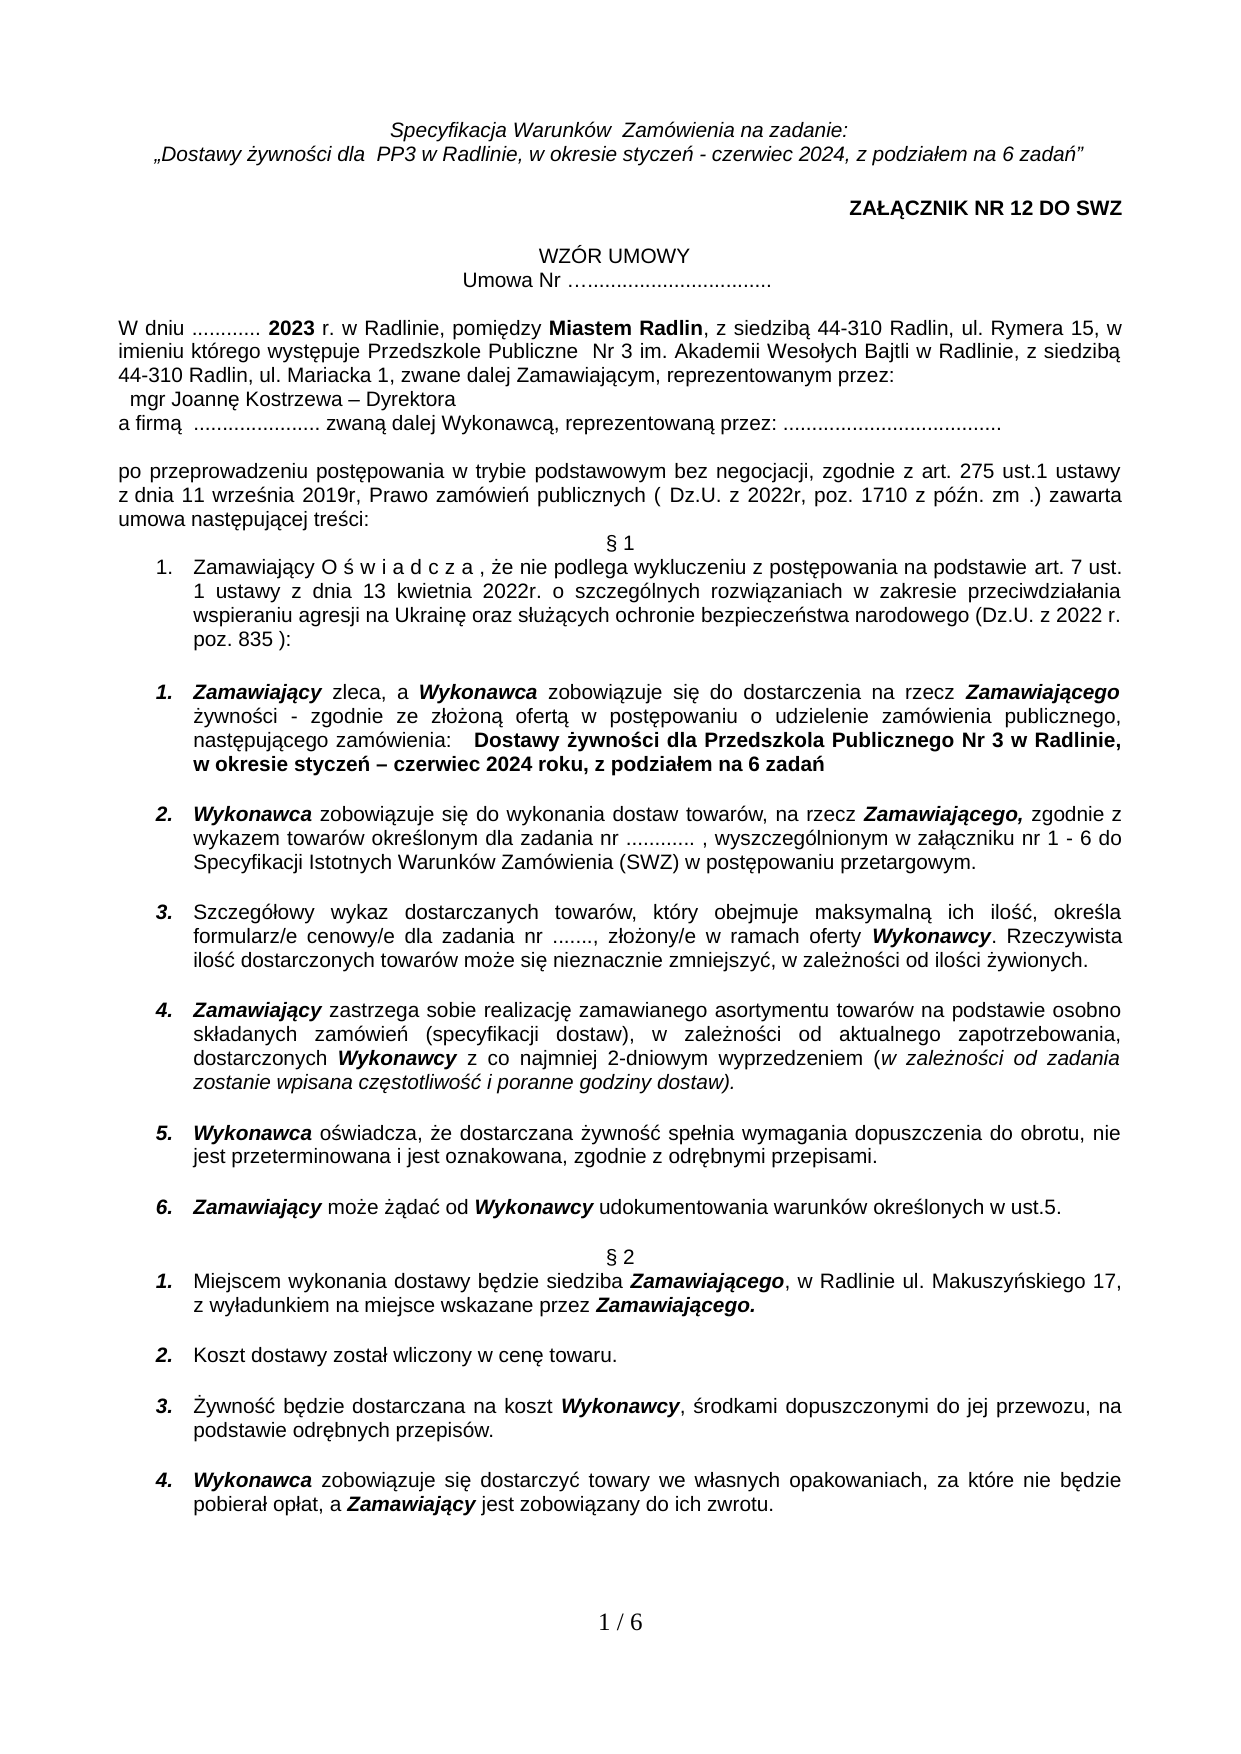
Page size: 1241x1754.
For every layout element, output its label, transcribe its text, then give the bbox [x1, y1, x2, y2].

text WZÓR UMOWY [118, 243, 1122, 267]
list Żywność będzie dostarczana na koszt Wykonawcy, środkami dopuszczonymi do jej przewozu, na podstawie odrębnych przepisów. [156, 1393, 1122, 1441]
list Zamawiający zastrzega sobie realizację zamawianego asortymentu towarów na podstawie osobno składanych zamówień (specyfikacji dostaw), w zależności od aktualnego zapotrzebowania, dostarczonych Wykonawcy z co najmniej 2-dniowym wyprzedzeniem (w zależności od zadania zostanie wpisana częstotliwość i poranne godziny dostaw). [156, 998, 1122, 1094]
text W dniu ............ 2023 r. w Radlinie, pomiędzy Miastem Radlin, z siedzibą 44-310 Radlin, ul. Rymera 15, w imieniu którego występuje Przedszkole Publiczne Nr 3 im. Akademii Wesołych Bajtli w Radlinie, z siedzibą 44-310 Radlin, ul. Mariacka 1, zwane dalej Zamawiającym, reprezentowanym przez: [118, 315, 1122, 387]
text Umowa Nr …................................ [118, 267, 1122, 291]
text po przeprowadzeniu postępowania w trybie podstawowym bez negocjacji, zgodnie z art. 275 ust.1 ustawy z dnia 11 września 2019r, Prawo zamówień publicznych ( Dz.U. z 2022r, poz. 1710 z późn. zm .) zawarta umowa następującej treści: [118, 459, 1122, 531]
text § 1 [118, 531, 1122, 555]
list Szczegółowy wykaz dostarczanych towarów, który obejmuje maksymalną ich ilość, określa formularz/e cenowy/e dla zadania nr ......., złożony/e w ramach oferty Wykonawcy. Rzeczywista ilość dostarczonych towarów może się nieznacznie zmniejszyć, w zależności od ilości żywionych. [156, 900, 1122, 972]
text § 2 [118, 1245, 1122, 1269]
text a firmą ...................... zwaną dalej Wykonawcą, reprezentowaną przez: ...................................... [118, 411, 1122, 435]
list Zamawiający może żądać od Wykonawcy udokumentowania warunków określonych w ust.5. [156, 1194, 1122, 1218]
list Miejscem wykonania dostawy będzie siedziba Zamawiającego, w Radlinie ul. Makuszyńskiego 17, z wyładunkiem na miejsce wskazane przez Zamawiającego. [156, 1269, 1122, 1317]
list Zamawiający O ś w i a d c z a , że nie podlega wykluczeniu z postępowania na podstawie art. 7 ust. 1 ustawy z dnia 13 kwietnia 2022r. o szczególnych rozwiązaniach w zakresie przeciwdziałania wspieraniu agresji na Ukrainę oraz służących ochronie bezpieczeństwa narodowego (Dz.U. z 2022 r. poz. 835 ): [156, 555, 1122, 651]
list Wykonawca oświadcza, że dostarczana żywność spełnia wymagania dopuszczenia do obrotu, nie jest przeterminowana i jest oznakowana, zgodnie z odrębnymi przepisami. [156, 1120, 1122, 1168]
list Wykonawca zobowiązuje się dostarczyć towary we własnych opakowaniach, za które nie będzie pobierał opłat, a Zamawiający jest zobowiązany do ich zwrotu. [156, 1468, 1122, 1516]
text mgr Joannę Kostrzewa – Dyrektora [118, 387, 1122, 411]
list Wykonawca zobowiązuje się do wykonania dostaw towarów, na rzecz Zamawiającego, zgodnie z wykazem towarów określonym dla zadania nr ............ , wyszczególnionym w załączniku nr 1 - 6 do Specyfikacji Istotnych Warunków Zamówienia (SWZ) w postępowaniu przetargowym. [156, 802, 1122, 873]
list Zamawiający zleca, a Wykonawca zobowiązuje się do dostarczenia na rzecz Zamawiającego żywności - zgodnie ze złożoną ofertą w postępowaniu o udzielenie zamówienia publicznego, następującego zamówienia: Dostawy żywności dla Przedszkola Publicznego Nr 3 w Radlinie, w okresie styczeń – czerwiec 2024 roku, z podziałem na 6 zadań [156, 679, 1122, 775]
text ZAŁĄCZNIK NR 12 DO SWZ [118, 196, 1122, 219]
list Koszt dostawy został wliczony w cenę towaru. [156, 1343, 1122, 1367]
